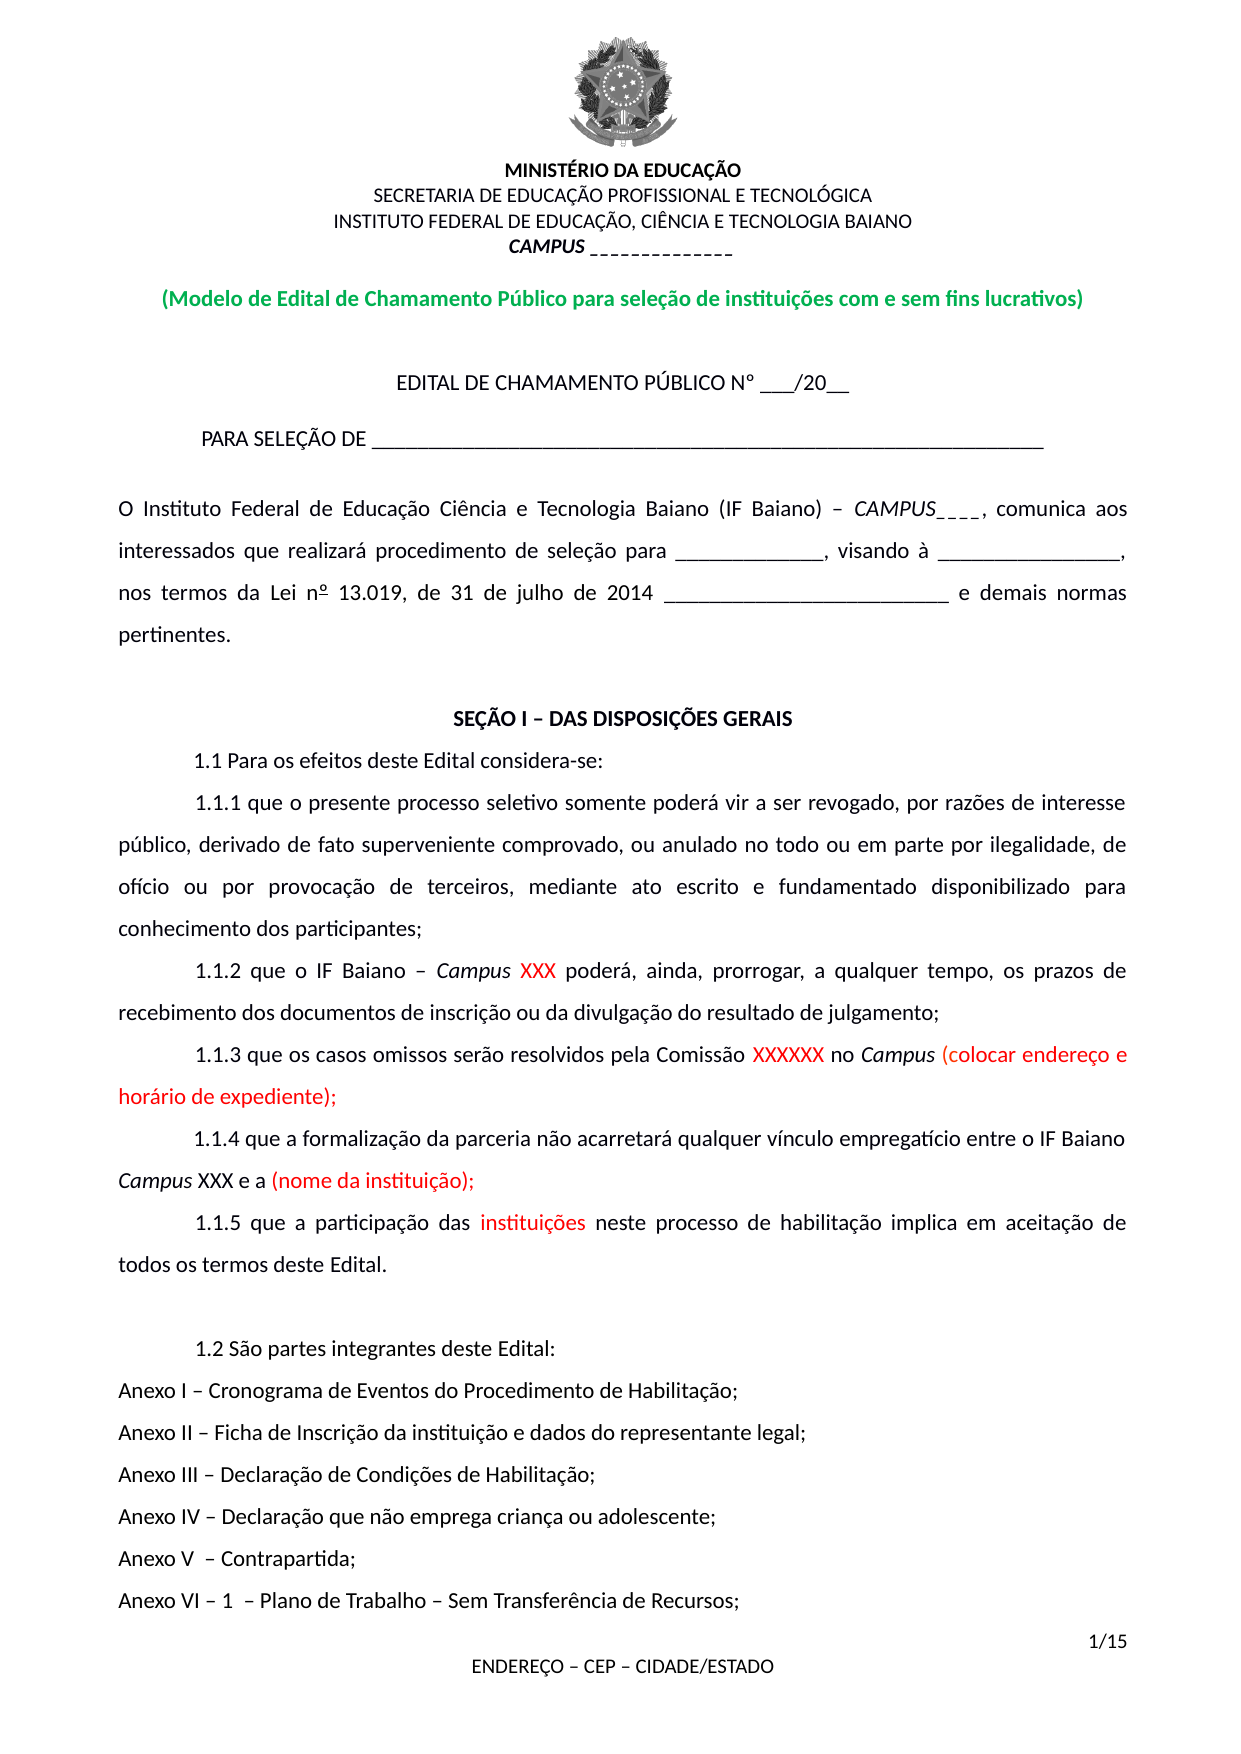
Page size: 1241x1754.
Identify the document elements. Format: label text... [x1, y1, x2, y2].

list 1.1.4 que a formalização da parceria não acarretará qualquer vínculo empregatício entre o IF Baiano Campus XXX e a (nome da instituição); [118, 1124, 1127, 1194]
text 1.2 São partes integrantes deste Edital: [118, 1334, 1127, 1362]
list 1.1.3 que os casos omissos serão resolvidos pela Comissão XXXXXX no Campus (colocar endereço e horário de expediente); [118, 1040, 1127, 1110]
text EDITAL DE CHAMAMENTO PÚBLICO Nº ___/20__ [118, 368, 1127, 396]
text Anexo V – Contrapartida; [118, 1544, 1127, 1572]
text Anexo IV – Declaração que não emprega criança ou adolescente; [118, 1502, 1127, 1530]
list 1.1.5 que a participação das instituições neste processo de habilitação implica em aceitação de todos os termos deste Edital. [118, 1208, 1127, 1278]
text 1.1 Para os efeitos deste Edital considera-se: [118, 746, 1127, 774]
list 1.1.2 que o IF Baiano – Campus XXX poderá, ainda, prorrogar, a qualquer tempo, os prazos de recebimento dos documentos de inscrição ou da divulgação do resultado de julgamento; [118, 956, 1127, 1026]
text O Instituto Federal de Educação Ciência e Tecnologia Baiano (IF Baiano) – CAMPUS____, comunica aos interessados que realizará procedimento de seleção para _____________, visando à ________________, nos termos da Lei nº 13.019, de 31 de julho de 2014 _________________________ e demais normas pertinentes. [118, 494, 1127, 648]
text Anexo II – Ficha de Inscrição da instituição e dados do representante legal; [118, 1418, 1127, 1446]
text Anexo VI – 1 – Plano de Trabalho – Sem Transferência de Recursos; [118, 1586, 1127, 1614]
text PARA SELEÇÃO DE ___________________________________________________________ [118, 424, 1127, 452]
text (Modelo de Edital de Chamamento Público para seleção de instituições com e sem fins lucrativos) [118, 284, 1127, 312]
text 1.1.1 que o presente processo seletivo somente poderá vir a ser revogado, por razões de interesse público, derivado de fato superveniente comprovado, ou anulado no todo ou em parte por ilegalidade, de ofício ou por provocação de terceiros, mediante ato escrito e fundamentado disponibilizado para conhecimento dos participantes; [118, 788, 1127, 942]
text Anexo III – Declaração de Condições de Habilitação; [118, 1460, 1127, 1488]
subtitle SEÇÃO I – DAS DISPOSIÇÕES GERAIS [118, 704, 1127, 732]
text Anexo I – Cronograma de Eventos do Procedimento de Habilitação; [118, 1376, 1127, 1404]
